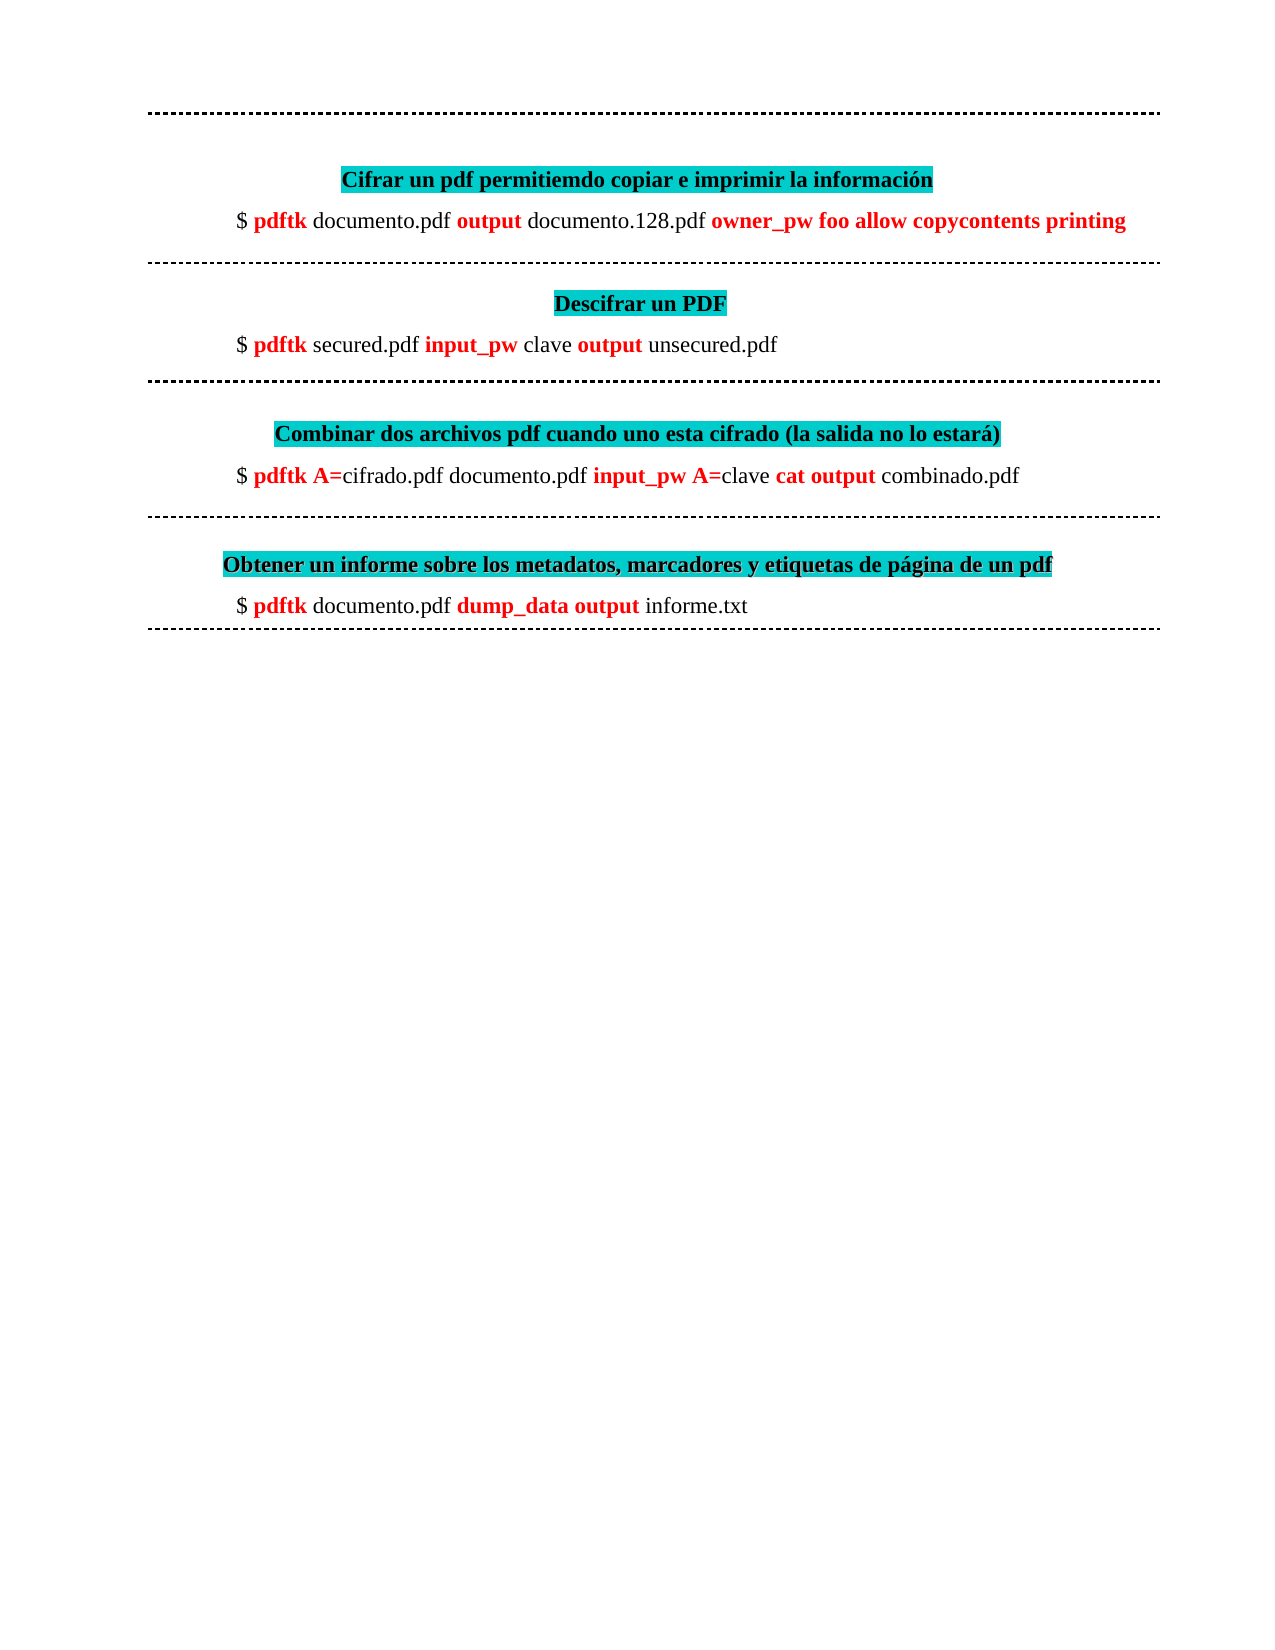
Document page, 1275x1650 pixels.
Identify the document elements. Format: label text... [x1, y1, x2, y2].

subtitle Obtener un informe sobre los metadatos, marcadores y etiquetas de página de un pdf [118, 551, 1157, 577]
text $ pdftk documento.pdf output documento.128.pdf owner_pw foo allow copycontents printing [236, 208, 1157, 234]
subtitle Combinar dos archivos pdf cuando uno esta cifrado (la salida no lo estará) [118, 421, 1157, 447]
text $ pdftk secured.pdf input_pw clave output unsecured.pdf [236, 331, 1157, 357]
subtitle Cifrar un pdf permitiemdo copiar e imprimir la información [118, 166, 1157, 193]
text $ pdftk A=cifrado.pdf documento.pdf input_pw A=clave cat output combinado.pdf [236, 462, 1157, 488]
text $ pdftk documento.pdf dump_data output informe.txt [236, 592, 1157, 619]
text Descifrar un PDF [118, 290, 1157, 316]
